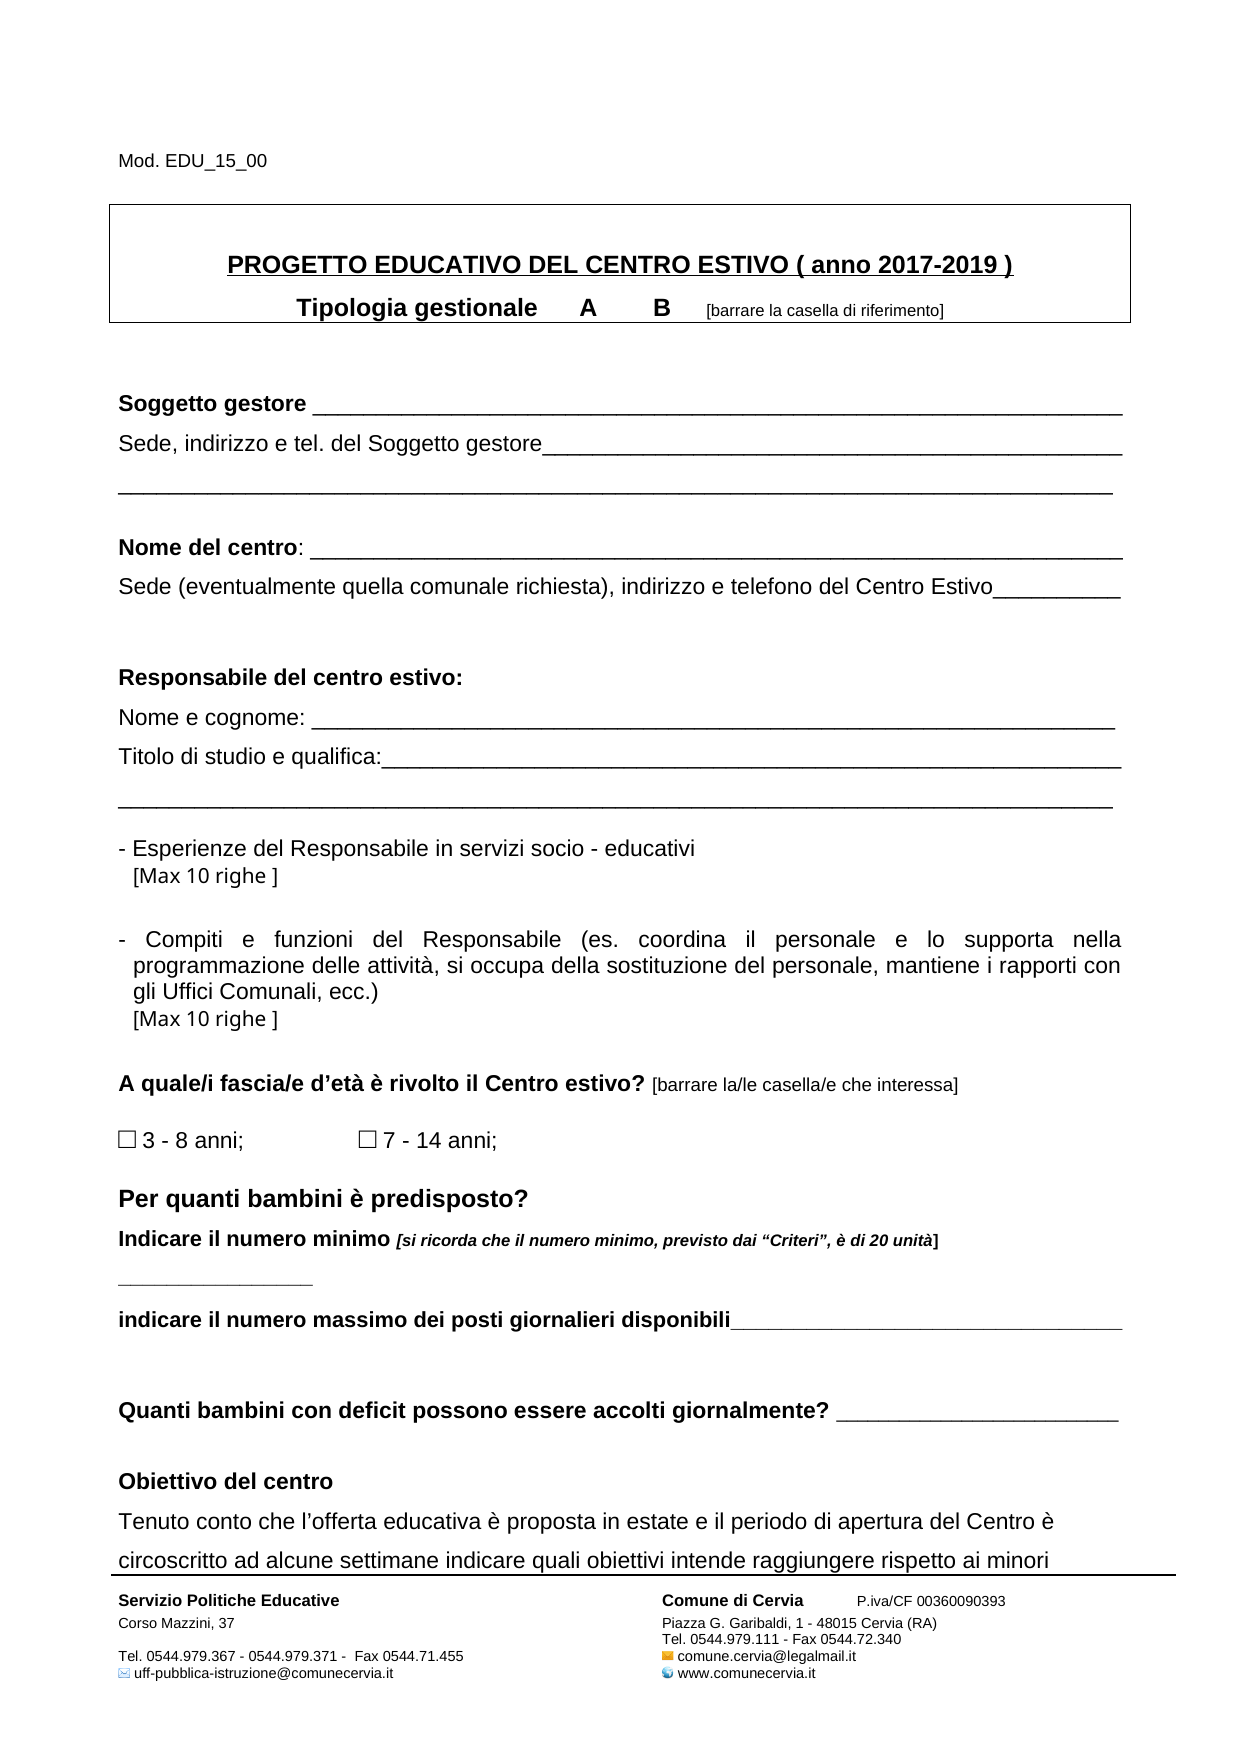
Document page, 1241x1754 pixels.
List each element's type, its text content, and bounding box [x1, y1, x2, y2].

text Titolo di studio e qualifica:__________________________________________________________ [118, 743, 1122, 770]
text Quanti bambini con deficit possono essere accolti giornalmente? ___________________________ [118, 1397, 1122, 1423]
subtitle Tipologia gestionale A B [barrare la casella di riferimento] [110, 290, 1130, 322]
text [Max 10 righe ] [133, 861, 1122, 889]
text indicare il numero massimo dei posti giornalieri disponibili [118, 1307, 1122, 1333]
text Obiettivo del centro [118, 1468, 1122, 1494]
text A quale/i fascia/e d’età è rivolto il Centro estivo? [barrare la/le casella/e che interessa] [118, 1069, 1122, 1096]
text ______________________________________________________________________________ [118, 469, 1122, 495]
text - Compiti e funzioni del Responsabile (es. coordina il personale e lo supporta nella programmazione delle attività, si occupa della sostituzione del personale, mantiene i rapporti con gli Uffici Comunali, ecc.) [118, 926, 1122, 1004]
subtitle Per quanti bambini è predisposto? [118, 1184, 1122, 1213]
text Indicare il numero minimo [si ricorda che il numero minimo, previsto dai “Criteri”, è di 20 unità] ________________ [118, 1226, 1122, 1288]
picture [662, 1666, 674, 1679]
text - Esperienze del Responsabile in servizi socio - educativi [118, 835, 1122, 861]
text Sede (eventualmente quella comunale richiesta), indirizzo e telefono del Centro Estivo__________ [118, 573, 1122, 599]
text ______________________________________________________________________________ [118, 783, 1122, 809]
picture [118, 1666, 130, 1679]
text [Max 10 righe ] [133, 1004, 1122, 1033]
text Nome e cognome: _______________________________________________________________ [118, 704, 1122, 730]
text Tenuto conto che l’offerta educativa è proposta in estate e il periodo di apertura del Centro è circoscritto ad alcune settimane indicare quali obiettivi intende raggiungere rispetto ai minori [118, 1508, 1122, 1573]
text Soggetto gestore [118, 390, 1122, 416]
subtitle PROGETTO EDUCATIVO DEL CENTRO ESTIVO ( anno 2017-2019 ) [110, 247, 1130, 279]
text □ 3 - 8 anni; □ 7 - 14 anni; [118, 1121, 1122, 1155]
picture [662, 1650, 674, 1662]
text Sede, indirizzo e tel. del Soggetto gestore [118, 429, 1122, 456]
text Nome del centro: [118, 533, 1122, 560]
text Responsabile del centro estivo: [118, 664, 1122, 691]
